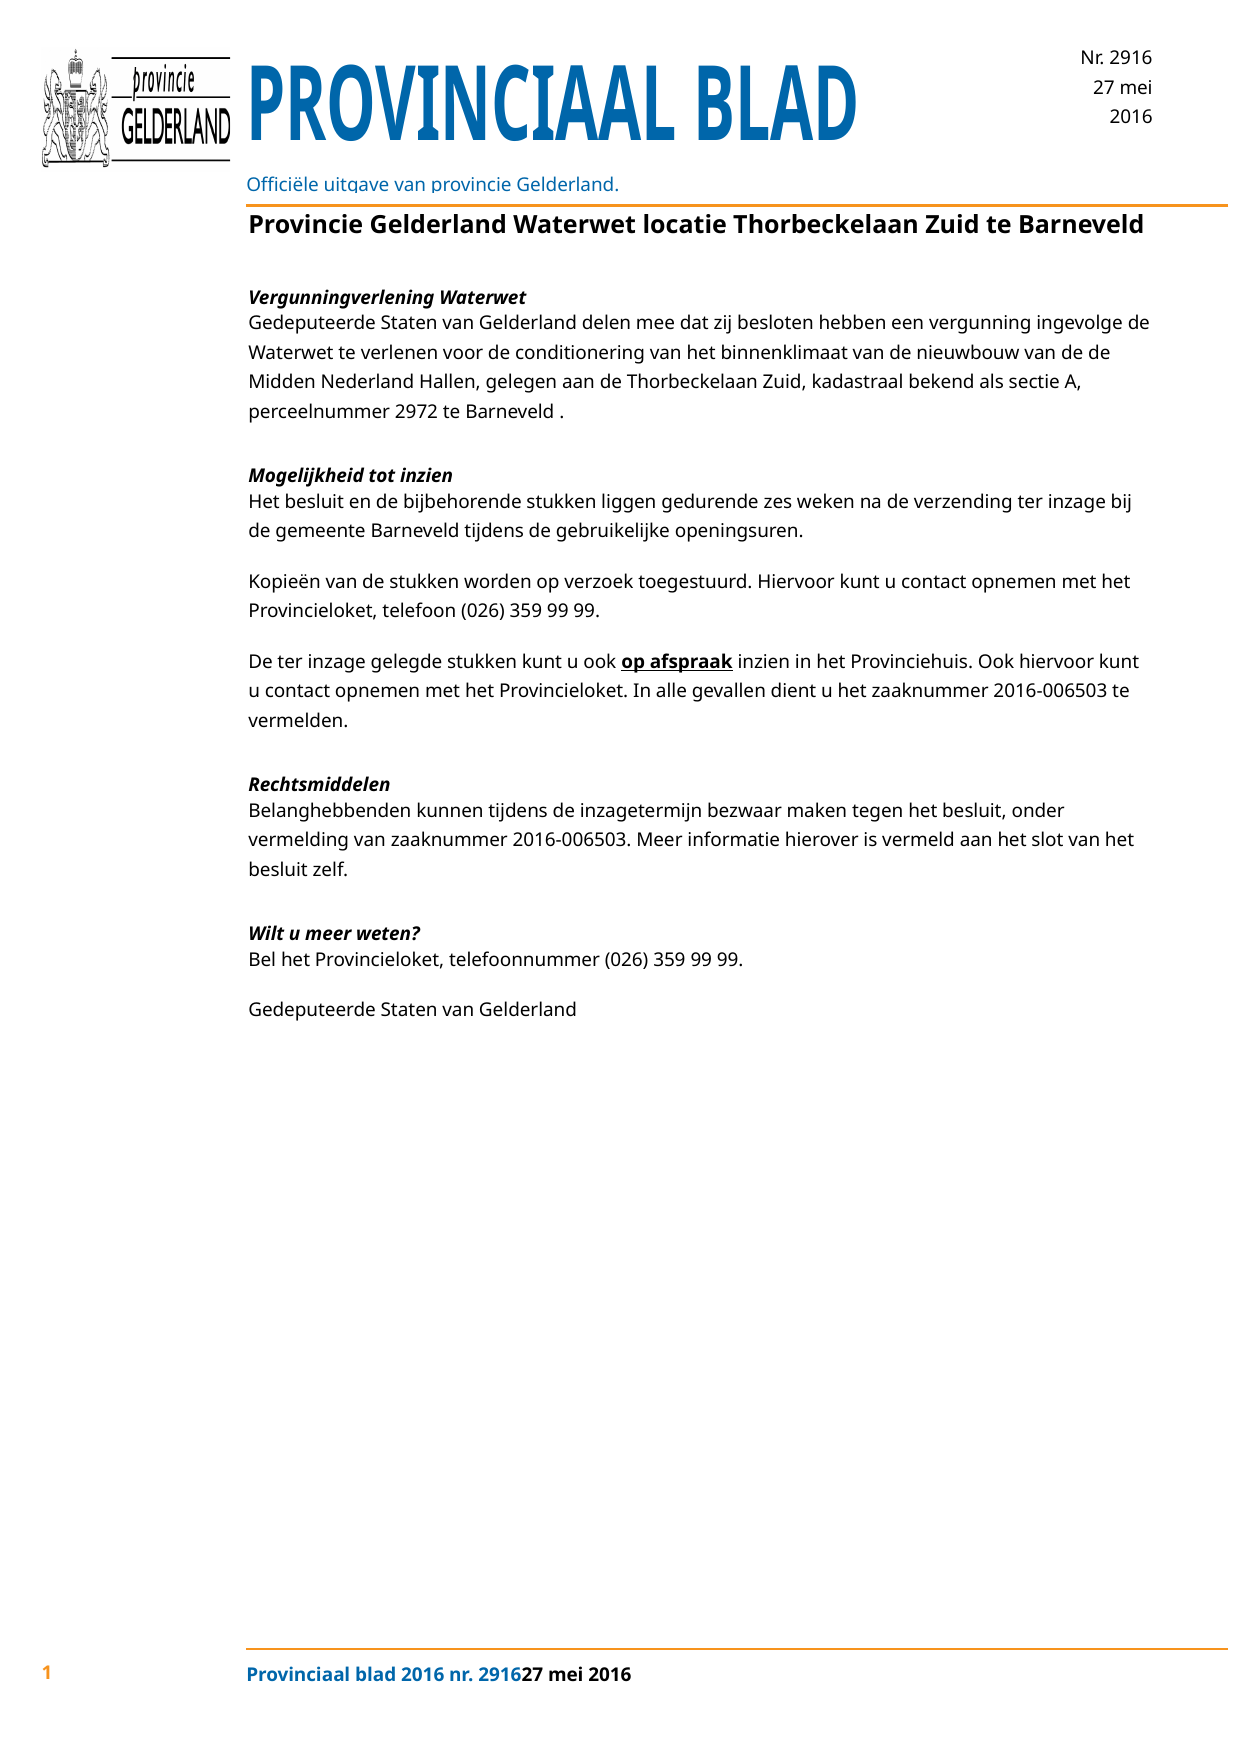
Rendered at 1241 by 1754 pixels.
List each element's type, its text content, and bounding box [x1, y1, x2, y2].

text Bel het Provincieloket, telefoonnummer (026) 359 99 99. [248, 946, 1152, 971]
text Mogelijkheid tot inzien [248, 462, 1152, 488]
text Gedeputeerde Staten van Gelderland delen mee dat zij besloten hebben een vergunning ingevolge de Waterwet te verlenen voor de conditionering van het binnenklimaat van de nieuwbouw van de de Midden Nederland Hallen, gelegen aan de Thorbeckelaan Zuid, kadastraal bekend als sectie A, perceelnummer 2972 te Barneveld . [248, 309, 1152, 424]
text Rechtsmiddelen [248, 771, 1152, 797]
text De ter inzage gelegde stukken kunt u ook op afspraak inzien in het Provinciehuis. Ook hiervoor kunt u contact opnemen met het Provincieloket. In alle gevallen dient u het zaaknummer 2016-006503 te vermelden. [248, 648, 1152, 733]
text Wilt u meer weten? [248, 920, 1152, 946]
text Kopieën van de stukken worden op verzoek toegestuurd. Hiervoor kunt u contact opnemen met het Provincieloket, telefoon (026) 359 99 99. [248, 568, 1152, 623]
text Belanghebbenden kunnen tijdens de inzagetermijn bezwaar maken tegen het besluit, onder vermelding van zaaknummer 2016-006503. Meer informatie hierover is vermeld aan het slot van het besluit zelf. [248, 797, 1152, 882]
text Het besluit en de bijbehorende stukken liggen gedurende zes weken na de verzending ter inzage bij de gemeente Barneveld tijdens de gebruikelijke openingsuren. [248, 488, 1152, 543]
text Provincie Gelderland Waterwet locatie Thorbeckelaan Zuid te Barneveld [248, 207, 1152, 241]
text Vergunningverlening Waterwet [248, 284, 1152, 309]
picture [41, 47, 231, 172]
text Gedeputeerde Staten van Gelderland [248, 996, 1152, 1022]
